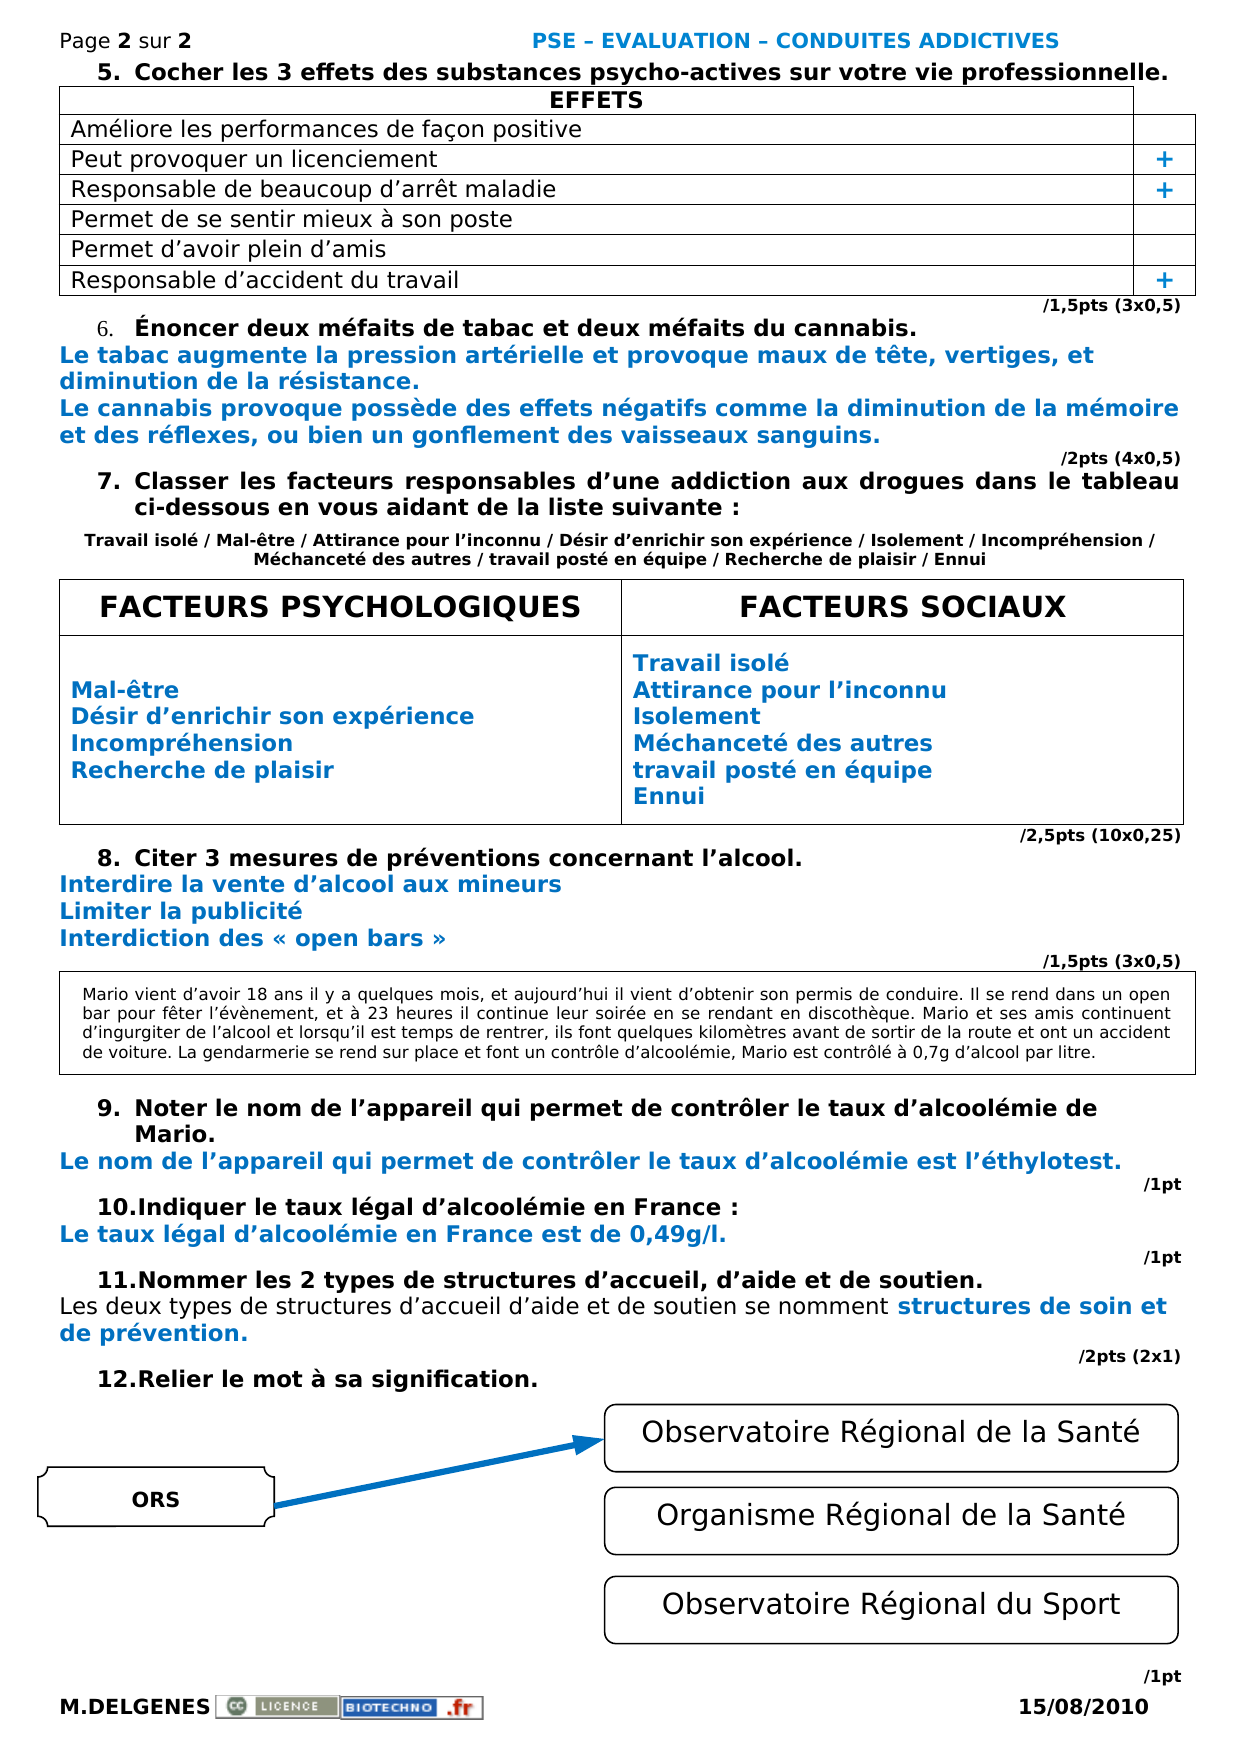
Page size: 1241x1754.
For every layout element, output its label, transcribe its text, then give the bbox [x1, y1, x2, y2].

table_header FACTEURS SOCIAUX [622, 580, 1183, 635]
list Cocher les 3 effets des substances psycho-actives sur votre vie professionnelle. [97, 59, 1181, 86]
table_cell [1134, 235, 1195, 264]
table_cell [1134, 205, 1195, 234]
text /1,5pts (3x0,5) [59, 296, 1181, 315]
picture [215, 1695, 484, 1720]
text /1,5pts (3x0,5) [59, 951, 1181, 971]
table_header EFFETS [60, 87, 1133, 113]
text Le nom de l’appareil qui permet de contrôler le taux d’alcoolémie est l’éthylotest. [59, 1148, 1181, 1175]
text /2pts (2x1) [59, 1347, 1181, 1366]
list Énoncer deux méfaits de tabac et deux méfaits du cannabis. [97, 315, 1181, 342]
table_header [1134, 86, 1196, 113]
list Noter le nom de l’appareil qui permet de contrôler le taux d’alcoolémie de Mario. [97, 1095, 1181, 1148]
list Relier le mot à sa signification. [97, 1366, 1181, 1393]
table_cell Responsable d’accident du travail [60, 266, 1133, 295]
text /1pt [59, 1175, 1181, 1194]
table_cell + [1134, 266, 1195, 295]
text Travail isolé / Mal-être / Attirance pour l’inconnu / Désir d’enrichir son expérience / Isolement / Incompréhension / Méchanceté des autres / travail posté en équipe / Recherche de plaisir / Ennui [59, 531, 1181, 570]
list Citer 3 mesures de préventions concernant l’alcool. [97, 845, 1181, 871]
table_cell Mal-être Désir d’enrichir son expérience Incompréhension Recherche de plaisir [60, 636, 621, 824]
text Le tabac augmente la pression artérielle et provoque maux de tête, vertiges, et diminution de la résistance. [59, 342, 1181, 395]
text /2pts (4x0,5) [59, 448, 1181, 468]
table_cell Permet d’avoir plein d’amis [60, 235, 1133, 264]
list Classer les facteurs responsables d’une addiction aux drogues dans le tableau ci-dessous en vous aidant de la liste suivante : [97, 468, 1181, 521]
text Limiter la publicité [59, 898, 1181, 925]
text Interdiction des « open bars » [59, 925, 1181, 951]
text /1pt [59, 1662, 1181, 1688]
text Les deux types de structures d’accueil d’aide et de soutien se nomment structures de soin et de prévention. [59, 1293, 1181, 1347]
table_cell Permet de se sentir mieux à son poste [60, 205, 1133, 234]
list Nommer les 2 types de structures d’accueil, d’aide et de soutien. [97, 1267, 1181, 1293]
text /1pt [59, 1247, 1181, 1267]
table_cell Responsable de beaucoup d’arrêt maladie [60, 175, 1133, 204]
text /2,5pts (10x0,25) [59, 825, 1181, 845]
text Interdire la vente d’alcool aux mineurs [59, 871, 1181, 898]
table_header Mario vient d’avoir 18 ans il y a quelques mois, et aujourd’hui il vient d’obtenir son permis de conduire. Il se rend dans un open bar pour fêter l’évènement, et à 23 heures il continue leur soirée en se rendant en discothèque. Mario et ses amis continuent d’ingurgiter de l’alcool et lorsqu’il est temps de rentrer, ils font quelques kilomètres avant de sortir de la route et ont un accident de voiture. La gendarmerie se rend sur place et font un contrôle d’alcoolémie, Mario est contrôlé à 0,7g d’alcool par litre. [60, 972, 1195, 1074]
table_cell + [1134, 145, 1195, 174]
text Le taux légal d’alcoolémie en France est de 0,49g/l. [59, 1221, 1181, 1247]
table_cell [1134, 115, 1195, 144]
table_cell Peut provoquer un licenciement [60, 145, 1133, 174]
table_header FACTEURS PSYCHOLOGIQUES [60, 580, 621, 635]
text Le cannabis provoque possède des effets négatifs comme la diminution de la mémoire et des réflexes, ou bien un gonflement des vaisseaux sanguins. [59, 395, 1181, 448]
table_cell Améliore les performances de façon positive [60, 115, 1133, 144]
table_cell + [1134, 175, 1195, 204]
list Indiquer le taux légal d’alcoolémie en France : [97, 1194, 1181, 1221]
table_cell Travail isolé Attirance pour l’inconnu Isolement Méchanceté des autres travail posté en équipe Ennui [622, 636, 1183, 824]
